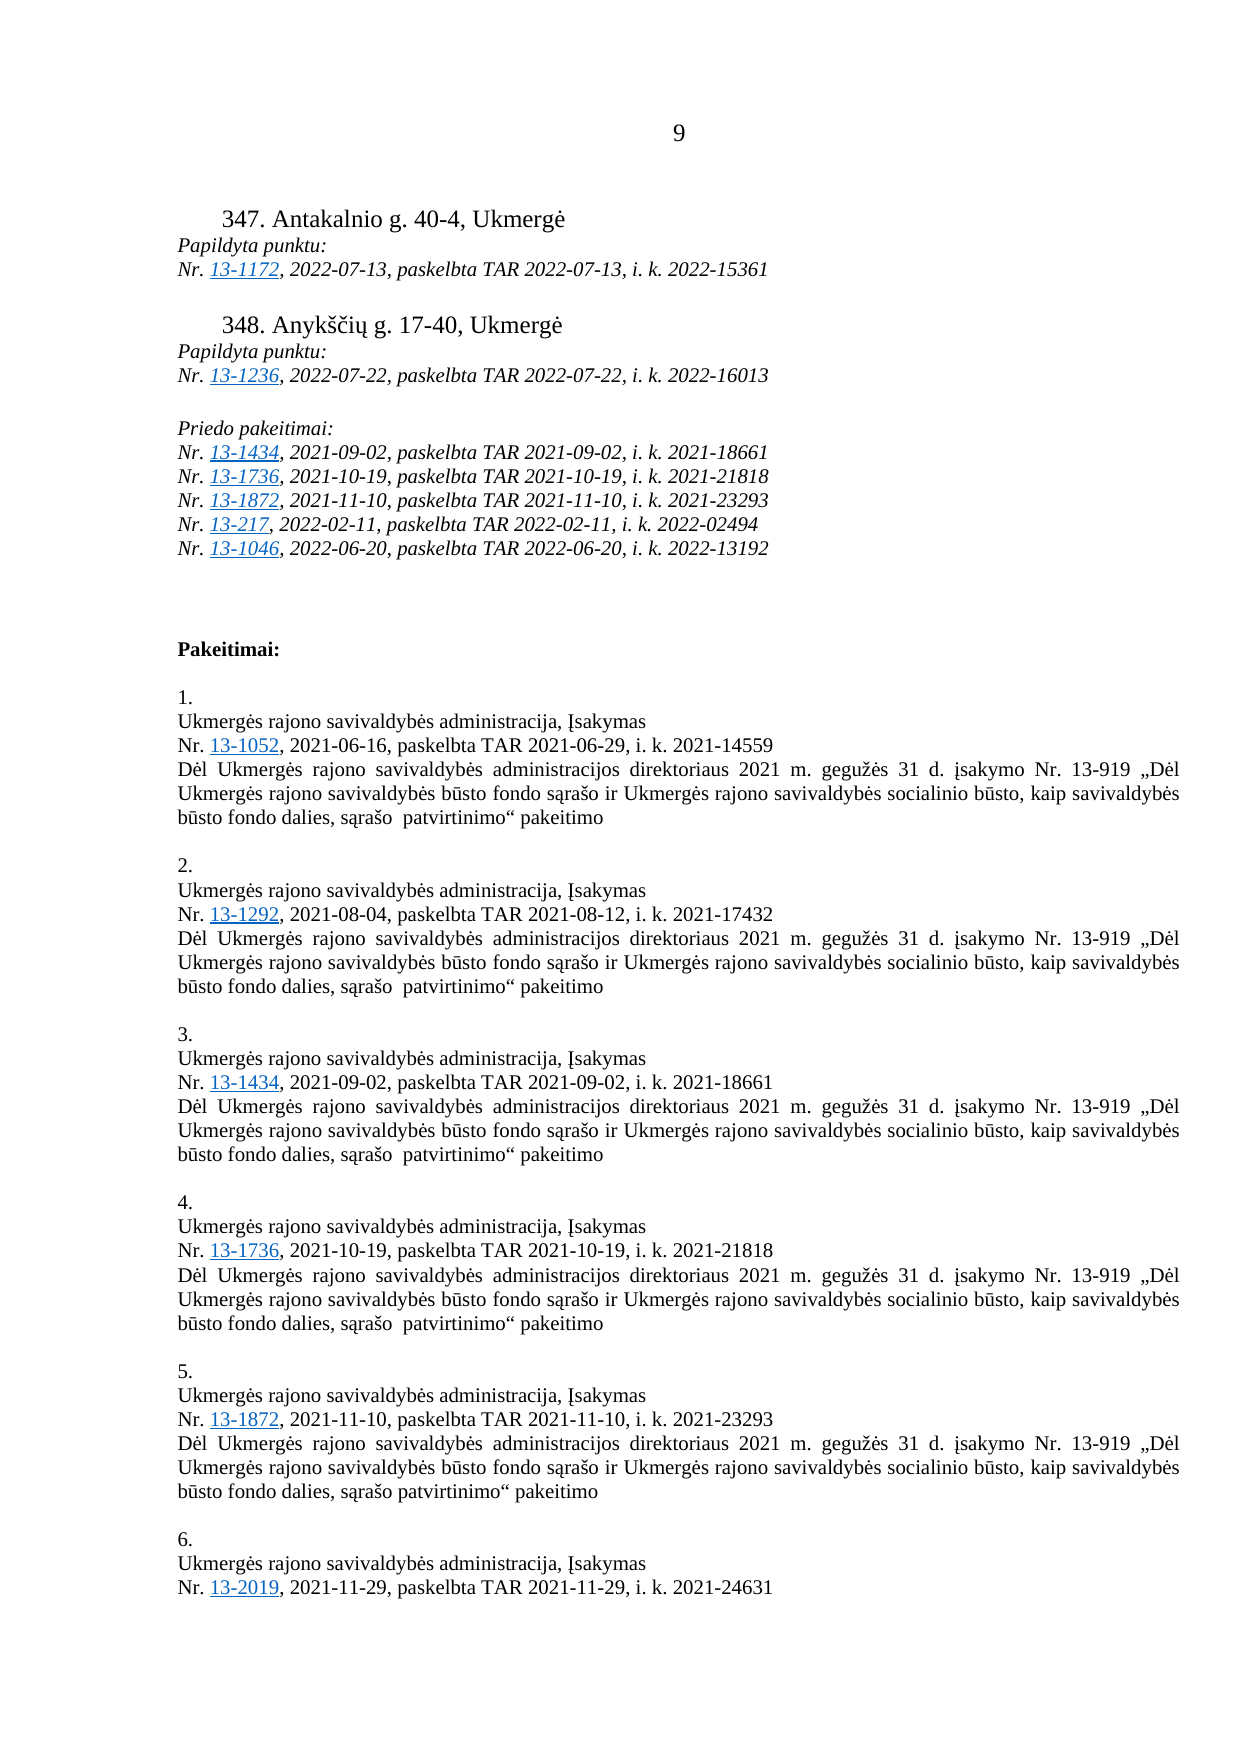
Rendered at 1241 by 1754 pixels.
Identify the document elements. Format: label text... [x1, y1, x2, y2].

text Nr. 13-1872, 2021-11-10, paskelbta TAR 2021-11-10, i. k. 2021-23293 [177, 488, 1181, 512]
text Nr. 13-1434, 2021-09-02, paskelbta TAR 2021-09-02, i. k. 2021-18661 [177, 1070, 1181, 1094]
text 1. [177, 685, 1181, 709]
text 2. [177, 853, 1181, 877]
text Ukmergės rajono savivaldybės administracija, Įsakymas [177, 1551, 1181, 1575]
text Papildyta punktu: [177, 233, 1181, 257]
text 4. [177, 1190, 1181, 1214]
text 347. Antakalnio g. 40-4, Ukmergė [177, 204, 1181, 233]
text 3. [177, 1022, 1181, 1046]
text Ukmergės rajono savivaldybės administracija, Įsakymas [177, 877, 1181, 902]
text Nr. 13-217, 2022-02-11, paskelbta TAR 2022-02-11, i. k. 2022-02494 [177, 512, 1181, 536]
text 5. [177, 1359, 1181, 1383]
text Nr. 13-1052, 2021-06-16, paskelbta TAR 2021-06-29, i. k. 2021-14559 [177, 733, 1181, 757]
text Dėl Ukmergės rajono savivaldybės administracijos direktoriaus 2021 m. gegužės 31 d. įsakymo Nr. 13-919 „Dėl Ukmergės rajono savivaldybės būsto fondo sąrašo ir Ukmergės rajono savivaldybės socialinio būsto, kaip savivaldybės būsto fondo dalies, sąrašo patvirtinimo“ pakeitimo [177, 1262, 1181, 1335]
text Nr. 13-1236, 2022-07-22, paskelbta TAR 2022-07-22, i. k. 2022-16013 [177, 363, 1181, 387]
text Ukmergės rajono savivaldybės administracija, Įsakymas [177, 1214, 1181, 1238]
text Nr. 13-1872, 2021-11-10, paskelbta TAR 2021-11-10, i. k. 2021-23293 [177, 1407, 1181, 1431]
text Nr. 13-1434, 2021-09-02, paskelbta TAR 2021-09-02, i. k. 2021-18661 [177, 440, 1181, 464]
text Dėl Ukmergės rajono savivaldybės administracijos direktoriaus 2021 m. gegužės 31 d. įsakymo Nr. 13-919 „Dėl Ukmergės rajono savivaldybės būsto fondo sąrašo ir Ukmergės rajono savivaldybės socialinio būsto, kaip savivaldybės būsto fondo dalies, sąrašo patvirtinimo“ pakeitimo [177, 926, 1181, 998]
text 6. [177, 1527, 1181, 1551]
text Nr. 13-1046, 2022-06-20, paskelbta TAR 2022-06-20, i. k. 2022-13192 [177, 536, 1181, 560]
text Ukmergės rajono savivaldybės administracija, Įsakymas [177, 1046, 1181, 1070]
text Papildyta punktu: [177, 339, 1181, 363]
text Nr. 13-2019, 2021-11-29, paskelbta TAR 2021-11-29, i. k. 2021-24631 [177, 1575, 1181, 1599]
text Dėl Ukmergės rajono savivaldybės administracijos direktoriaus 2021 m. gegužės 31 d. įsakymo Nr. 13-919 „Dėl Ukmergės rajono savivaldybės būsto fondo sąrašo ir Ukmergės rajono savivaldybės socialinio būsto, kaip savivaldybės būsto fondo dalies, sąrašo patvirtinimo“ pakeitimo [177, 1094, 1181, 1166]
text Nr. 13-1292, 2021-08-04, paskelbta TAR 2021-08-12, i. k. 2021-17432 [177, 902, 1181, 926]
text Priedo pakeitimai: [177, 416, 1181, 440]
text Nr. 13-1736, 2021-10-19, paskelbta TAR 2021-10-19, i. k. 2021-21818 [177, 464, 1181, 488]
text Ukmergės rajono savivaldybės administracija, Įsakymas [177, 1383, 1181, 1407]
text Ukmergės rajono savivaldybės administracija, Įsakymas [177, 709, 1181, 733]
text Dėl Ukmergės rajono savivaldybės administracijos direktoriaus 2021 m. gegužės 31 d. įsakymo Nr. 13-919 „Dėl Ukmergės rajono savivaldybės būsto fondo sąrašo ir Ukmergės rajono savivaldybės socialinio būsto, kaip savivaldybės būsto fondo dalies, sąrašo patvirtinimo“ pakeitimo [177, 757, 1181, 829]
text 348. Anykščių g. 17-40, Ukmergė [177, 310, 1181, 339]
text Dėl Ukmergės rajono savivaldybės administracijos direktoriaus 2021 m. gegužės 31 d. įsakymo Nr. 13-919 „Dėl Ukmergės rajono savivaldybės būsto fondo sąrašo ir Ukmergės rajono savivaldybės socialinio būsto, kaip savivaldybės būsto fondo dalies, sąrašo patvirtinimo“ pakeitimo [177, 1431, 1181, 1503]
text Nr. 13-1736, 2021-10-19, paskelbta TAR 2021-10-19, i. k. 2021-21818 [177, 1238, 1181, 1262]
text Pakeitimai: [177, 637, 1181, 661]
text Nr. 13-1172, 2022-07-13, paskelbta TAR 2022-07-13, i. k. 2022-15361 [177, 257, 1181, 281]
